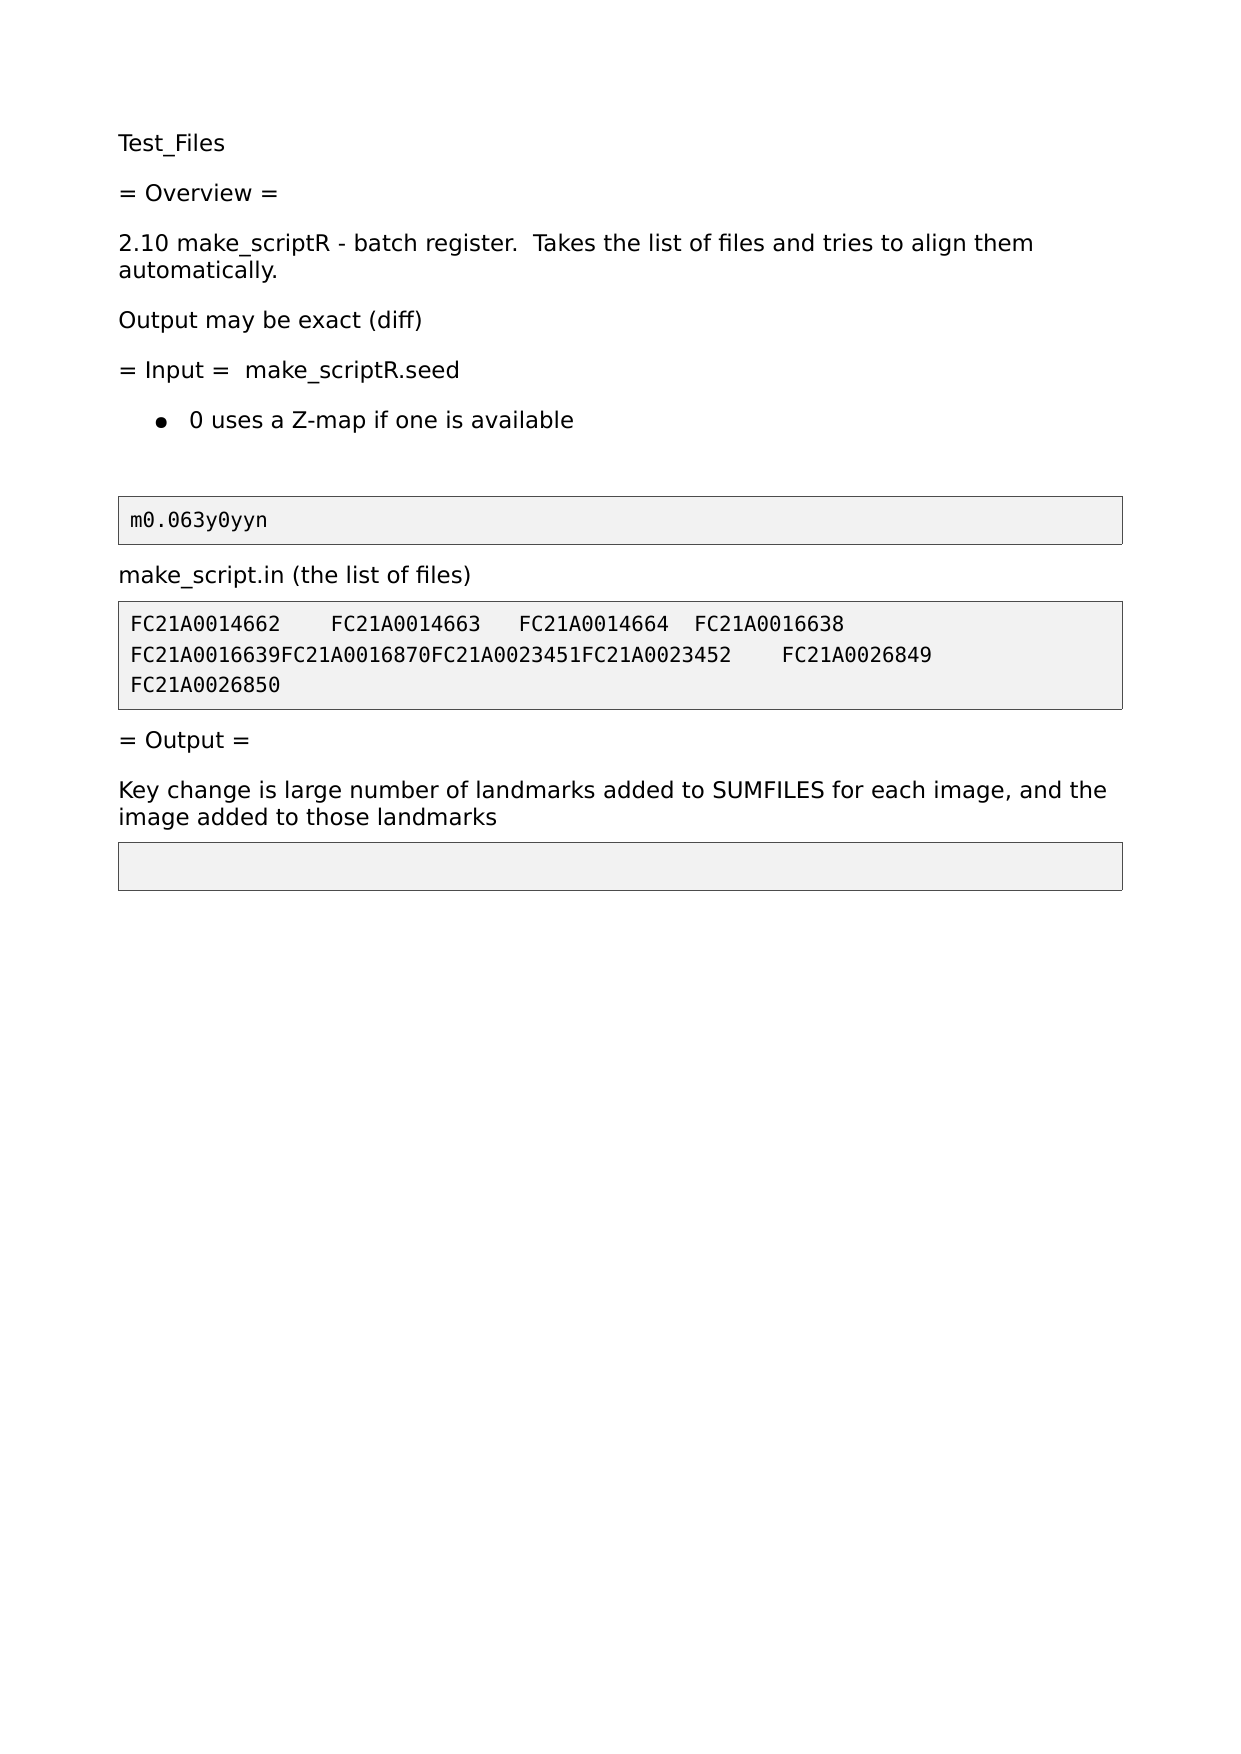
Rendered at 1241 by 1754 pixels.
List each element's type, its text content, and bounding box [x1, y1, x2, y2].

text m0.063y0yyn [119, 497, 1122, 544]
text = Output = [118, 727, 1122, 754]
text make_script.in (the list of files) [118, 562, 1122, 589]
text Test_Files [118, 130, 1122, 157]
text Key change is large number of landmarks added to SUMFILES for each image, and the image added to those landmarks [118, 777, 1122, 831]
text FC21A0014662 FC21A0014663 FC21A0014664 FC21A0016638 FC21A0016639FC21A0016870FC21A0023451FC21A0023452 FC21A0026849 FC21A0026850 [119, 602, 1122, 709]
text 2.10 make_scriptR - batch register. Takes the list of files and tries to align them automatically. [118, 230, 1122, 284]
list 0 uses a Z-map if one is available [153, 408, 1122, 434]
text = Input = make_scriptR.seed [118, 357, 1122, 384]
text Output may be exact (diff) [118, 307, 1122, 334]
text = Overview = [118, 180, 1122, 207]
